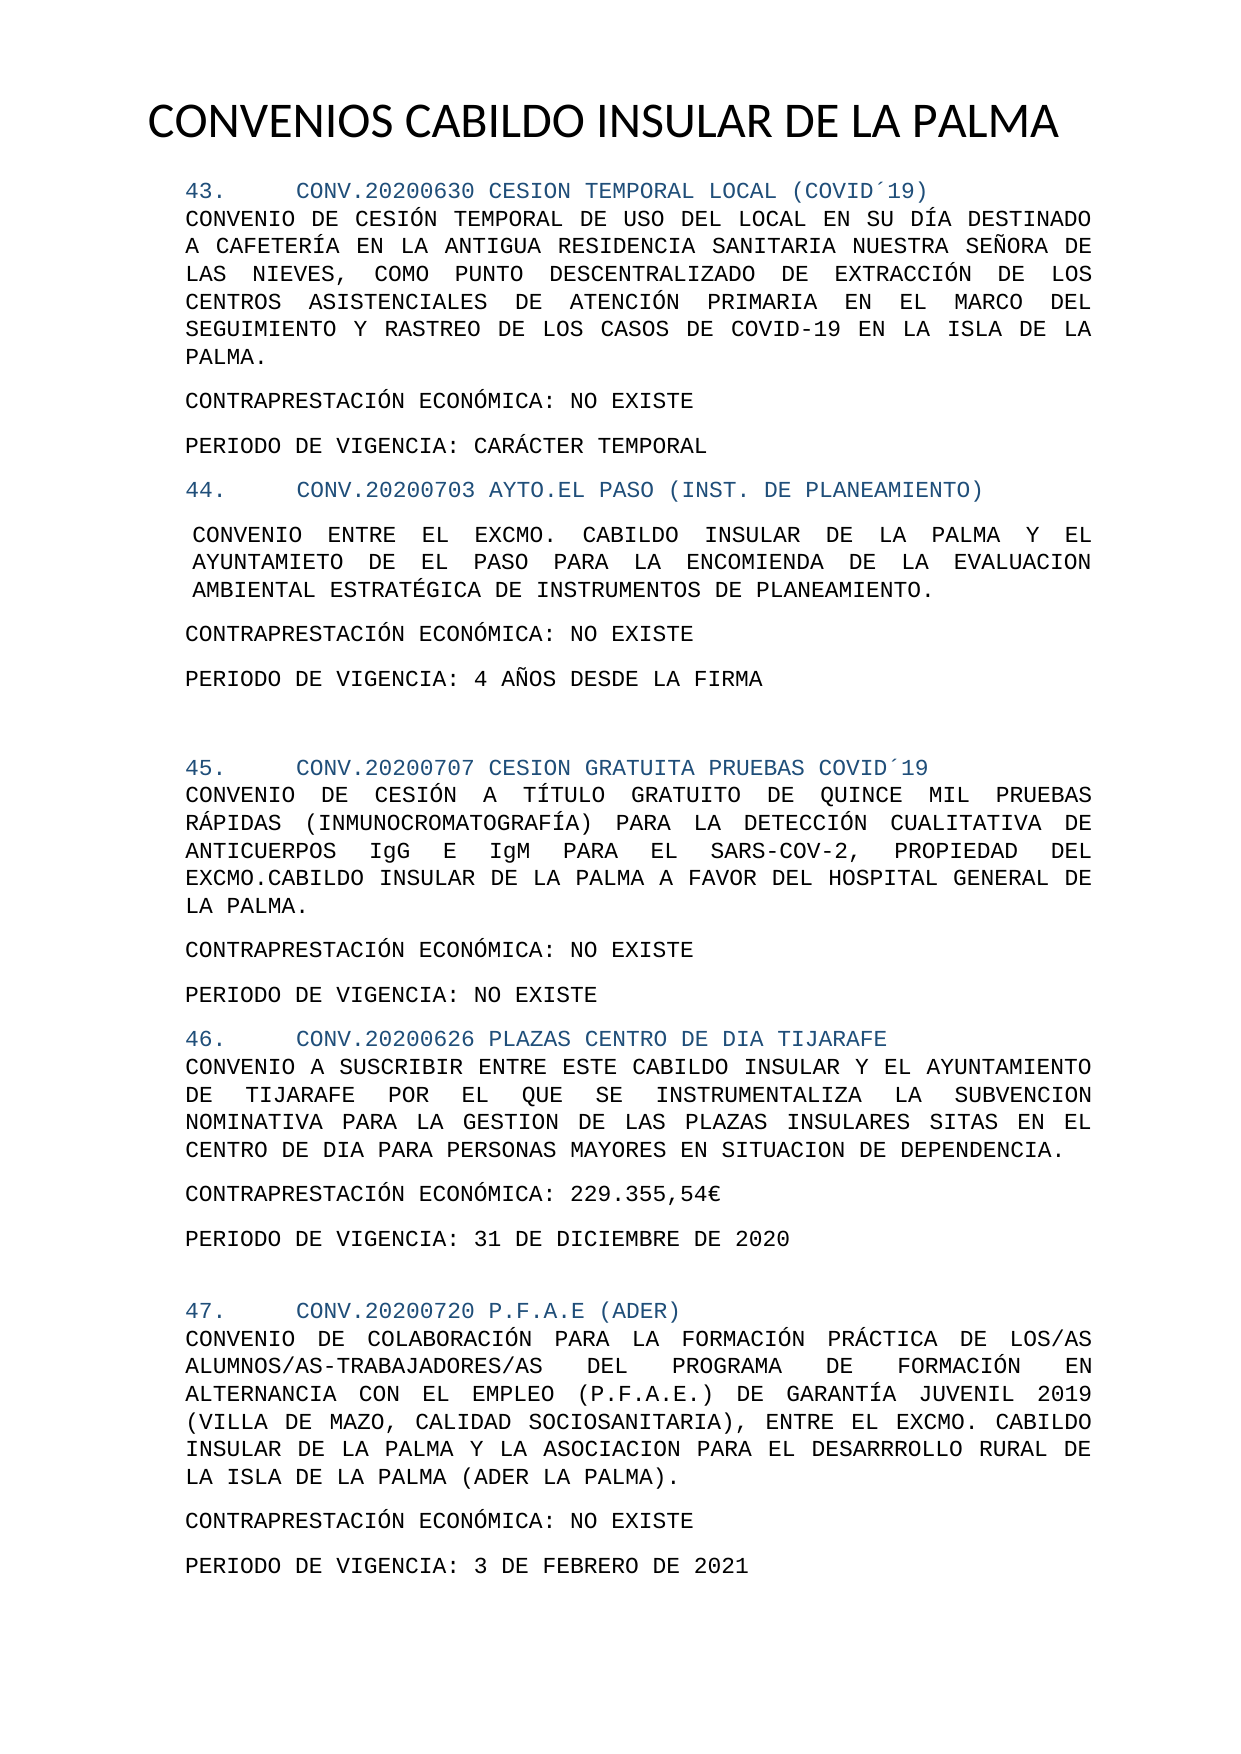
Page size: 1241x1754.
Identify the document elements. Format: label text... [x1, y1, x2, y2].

text CONTRAPRESTACIÓN ECONÓMICA: NO EXISTE [185, 939, 1092, 965]
text PERIODO DE VIGENCIA: 4 AÑOS DESDE LA FIRMA [185, 667, 1092, 693]
text CONVENIO DE CESIÓN A TÍTULO GRATUITO DE QUINCE MIL PRUEBAS RÁPIDAS (INMUNOCROMATOGRAFÍA) PARA LA DETECCIÓN CUALITATIVA DE ANTICUERPOS IgG E IgM PARA EL SARS-COV-2, PROPIEDAD DEL EXCMO.CABILDO INSULAR DE LA PALMA A FAVOR DEL HOSPITAL GENERAL DE LA PALMA. [185, 783, 1092, 920]
text CONVENIO DE CESIÓN TEMPORAL DE USO DEL LOCAL EN SU DÍA DESTINADO A CAFETERÍA EN LA ANTIGUA RESIDENCIA SANITARIA NUESTRA SEÑORA DE LAS NIEVES, COMO PUNTO DESCENTRALIZADO DE EXTRACCIÓN DE LOS CENTROS ASISTENCIALES DE ATENCIÓN PRIMARIA EN EL MARCO DEL SEGUIMIENTO Y RASTREO DE LOS CASOS DE COVID-19 EN LA ISLA DE LA PALMA. [185, 207, 1092, 371]
text CONVENIO A SUSCRIBIR ENTRE ESTE CABILDO INSULAR Y EL AYUNTAMIENTO DE TIJARAFE POR EL QUE SE INSTRUMENTALIZA LA SUBVENCION NOMINATIVA PARA LA GESTION DE LAS PLAZAS INSULARES SITAS EN EL CENTRO DE DIA PARA PERSONAS MAYORES EN SITUACION DE DEPENDENCIA. [185, 1055, 1092, 1164]
text CONTRAPRESTACIÓN ECONÓMICA: NO EXISTE [185, 623, 1092, 649]
list CONV.20200630 CESION TEMPORAL LOCAL (COVID´19) [185, 179, 1092, 205]
text CONVENIO DE COLABORACIÓN PARA LA FORMACIÓN PRÁCTICA DE LOS/AS ALUMNOS/AS-TRABAJADORES/AS DEL PROGRAMA DE FORMACIÓN EN ALTERNANCIA CON EL EMPLEO (P.F.A.E.) DE GARANTÍA JUVENIL 2019 (VILLA DE MAZO, CALIDAD SOCIOSANITARIA), ENTRE EL EXCMO. CABILDO INSULAR DE LA PALMA Y LA ASOCIACION PARA EL DESARRROLLO RURAL DE LA ISLA DE LA PALMA (ADER LA PALMA). [185, 1327, 1092, 1491]
text CONTRAPRESTACIÓN ECONÓMICA: 229.355,54€ [185, 1183, 1092, 1209]
list CONV.20200626 PLAZAS CENTRO DE DIA TIJARAFE [185, 1027, 1092, 1053]
list CONV.20200707 CESION GRATUITA PRUEBAS COVID´19 [185, 756, 1092, 782]
list CONVENIO ENTRE EL EXCMO. CABILDO INSULAR DE LA PALMA Y EL AYUNTAMIETO DE EL PASO PARA LA ENCOMIENDA DE LA EVALUACION AMBIENTAL ESTRATÉGICA DE INSTRUMENTOS DE PLANEAMIENTO. [192, 523, 1092, 604]
text CONTRAPRESTACIÓN ECONÓMICA: NO EXISTE [185, 1510, 1092, 1536]
text PERIODO DE VIGENCIA: 31 DE DICIEMBRE DE 2020 [185, 1227, 1092, 1253]
text PERIODO DE VIGENCIA: 3 DE FEBRERO DE 2021 [185, 1554, 1092, 1580]
list CONV.20200720 P.F.A.E (ADER) [185, 1299, 1092, 1325]
text CONTRAPRESTACIÓN ECONÓMICA: NO EXISTE [185, 390, 1092, 416]
list CONV.20200703 AYTO.EL PASO (INST. DE PLANEAMIENTO) [185, 478, 1092, 504]
text PERIODO DE VIGENCIA: CARÁCTER TEMPORAL [185, 434, 1092, 460]
text PERIODO DE VIGENCIA: NO EXISTE [185, 983, 1092, 1009]
